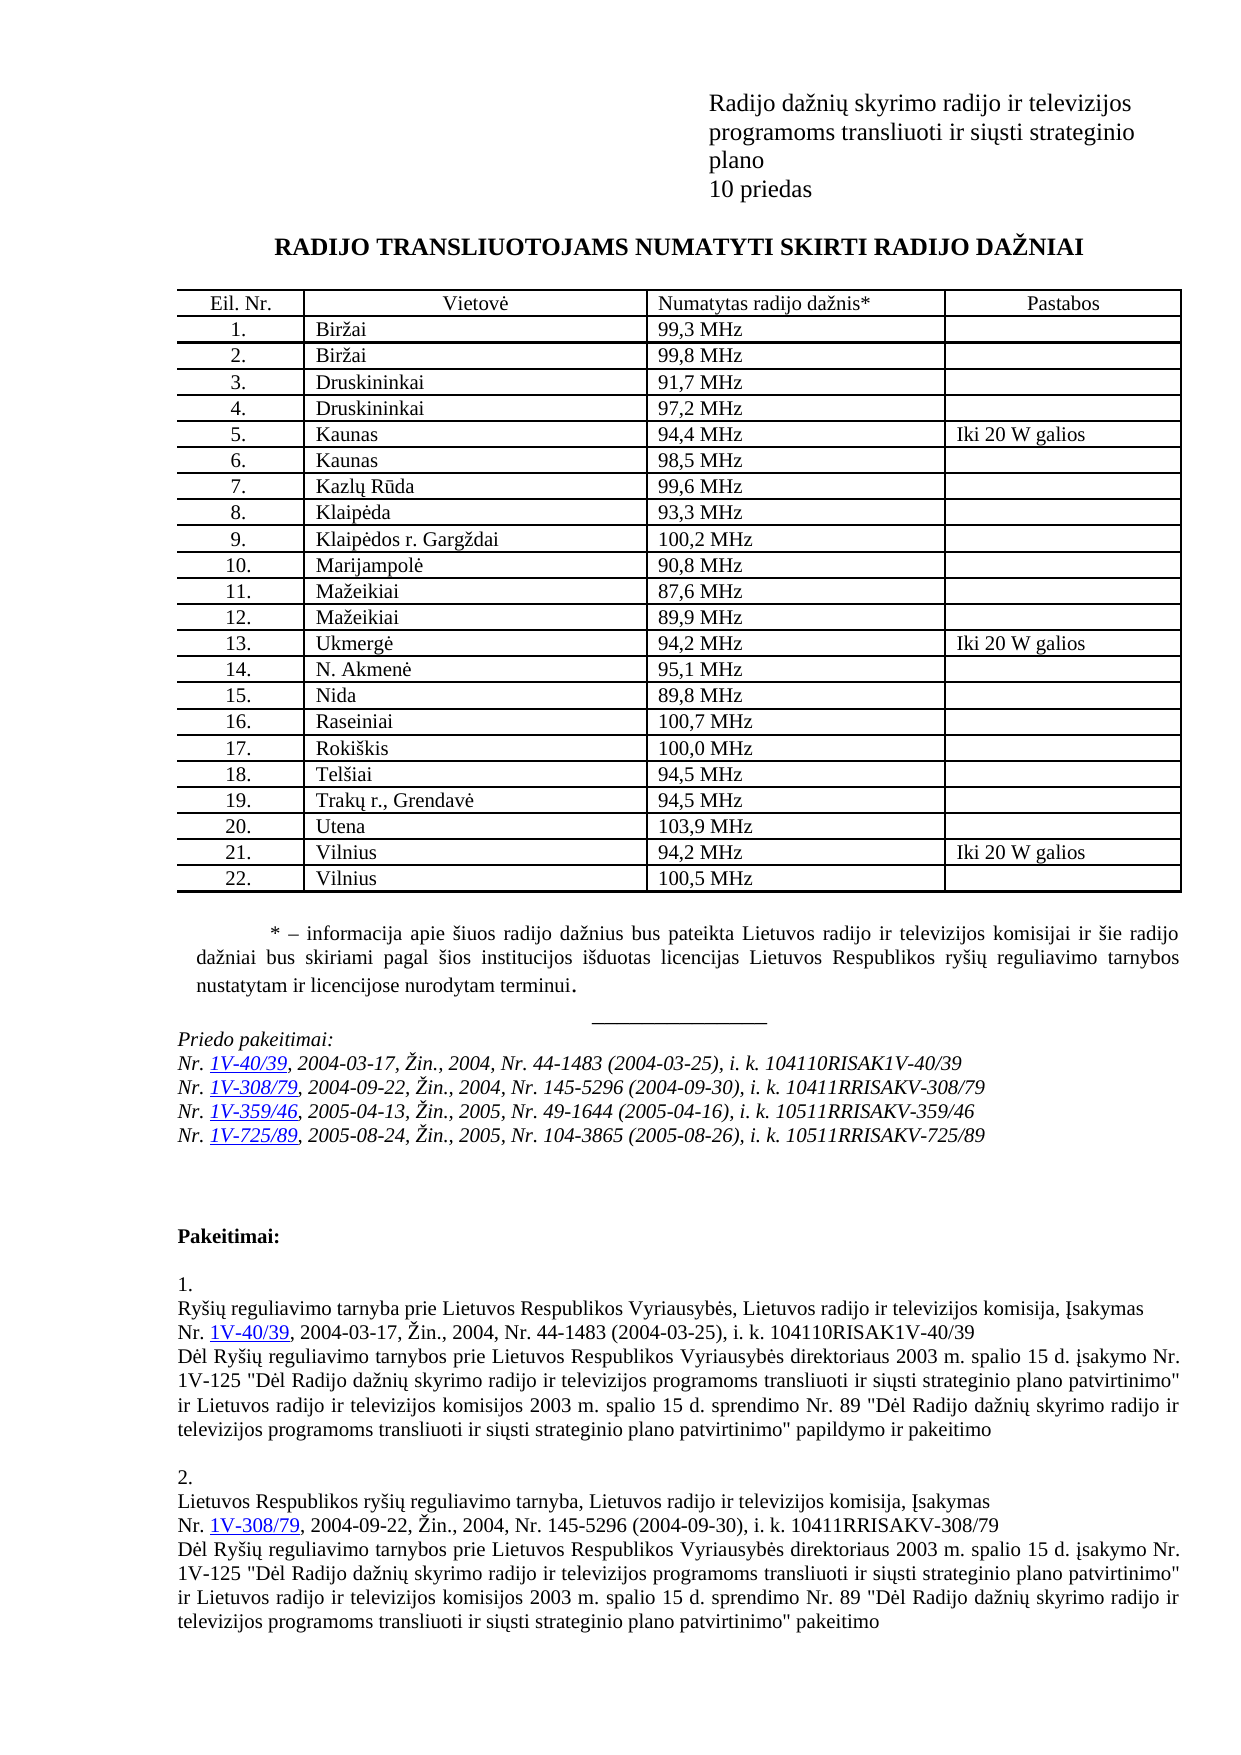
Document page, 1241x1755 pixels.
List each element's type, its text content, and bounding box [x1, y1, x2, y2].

text Pakeitimai: [177, 1224, 1181, 1248]
table_cell 99,3 MHz [648, 317, 944, 341]
table_cell [946, 736, 1180, 760]
table_cell [946, 605, 1180, 629]
text Dėl Ryšių reguliavimo tarnybos prie Lietuvos Respublikos Vyriausybės direktoriaus 2003 m. spalio 15 d. įsakymo Nr. 1V-125 "Dėl Radijo dažnių skyrimo radijo ir televizijos programoms transliuoti ir siųsti strateginio plano patvirtinimo" ir Lietuvos radijo ir televizijos komisijos 2003 m. spalio 15 d. sprendimo Nr. 89 "Dėl Radijo dažnių skyrimo radijo ir televizijos programoms transliuoti ir siųsti strateginio plano patvirtinimo" pakeitimo [177, 1537, 1181, 1633]
table_cell Iki 20 W galios [946, 631, 1180, 655]
table_cell 1. [177, 317, 303, 341]
table_header Pastabos [946, 291, 1180, 315]
table_cell 99,8 MHz [648, 344, 944, 367]
text Nr. 1V-725/89, 2005-08-24, Žin., 2005, Nr. 104-3865 (2005-08-26), i. k. 10511RRISAKV-725/89 [177, 1123, 1181, 1147]
table_cell [946, 788, 1180, 812]
text 10 priedas [177, 174, 1181, 203]
table_cell 89,9 MHz [648, 605, 944, 629]
text 1. [177, 1272, 1181, 1296]
table_cell Kaunas [305, 448, 646, 472]
table_cell [946, 657, 1180, 681]
table_cell 21. [177, 840, 303, 864]
table_cell 12. [177, 605, 303, 629]
table_cell Vilnius [305, 840, 646, 864]
table_cell 94,5 MHz [648, 788, 944, 812]
table_cell 13. [177, 631, 303, 655]
table_cell [946, 553, 1180, 577]
table_cell Ukmergė [305, 631, 646, 655]
table_cell 95,1 MHz [648, 657, 944, 681]
table_cell 89,8 MHz [648, 683, 944, 707]
text plano [177, 145, 1181, 174]
table_cell Vilnius [305, 866, 646, 890]
text Lietuvos Respublikos ryšių reguliavimo tarnyba, Lietuvos radijo ir televizijos komisija, Įsakymas [177, 1489, 1181, 1513]
table_header Numatytas radijo dažnis* [648, 291, 944, 315]
table_cell 7. [177, 474, 303, 498]
table_cell [946, 344, 1180, 367]
table_cell 100,0 MHz [648, 736, 944, 760]
table_cell 19. [177, 788, 303, 812]
table_cell Kaunas [305, 422, 646, 446]
table_cell Telšiai [305, 762, 646, 786]
text Priedo pakeitimai: [177, 1027, 1181, 1051]
table_cell [946, 317, 1180, 341]
table_cell 17. [177, 736, 303, 760]
text Nr. 1V-40/39, 2004-03-17, Žin., 2004, Nr. 44-1483 (2004-03-25), i. k. 104110RISAK1V-40/39 [177, 1051, 1181, 1075]
table_cell 16. [177, 710, 303, 733]
table_cell 5. [177, 422, 303, 446]
table_cell 87,6 MHz [648, 579, 944, 603]
table_cell [946, 579, 1180, 603]
table_cell Biržai [305, 317, 646, 341]
table_cell 94,2 MHz [648, 631, 944, 655]
table_cell Kazlų Rūda [305, 474, 646, 498]
table_cell Rokiškis [305, 736, 646, 760]
text programoms transliuoti ir siųsti strateginio [177, 117, 1181, 145]
table_cell Iki 20 W galios [946, 840, 1180, 864]
table_cell Utena [305, 814, 646, 838]
table_cell [946, 526, 1180, 551]
text Nr. 1V-359/46, 2005-04-13, Žin., 2005, Nr. 49-1644 (2005-04-16), i. k. 10511RRISAKV-359/46 [177, 1099, 1181, 1123]
table_cell 94,5 MHz [648, 762, 944, 786]
table_cell 8. [177, 500, 303, 524]
table_cell Klaipėda [305, 500, 646, 524]
table_cell 14. [177, 657, 303, 681]
table_cell Druskininkai [305, 396, 646, 420]
table_cell [946, 866, 1180, 890]
table_cell 94,2 MHz [648, 840, 944, 864]
table_cell [946, 396, 1180, 420]
table_cell [946, 814, 1180, 838]
text Nr. 1V-308/79, 2004-09-22, Žin., 2004, Nr. 145-5296 (2004-09-30), i. k. 10411RRISAKV-308/79 [177, 1513, 1181, 1537]
text RADIJO TRANSLIUOTOJAMS NUMATYTI SKIRTI RADIJO DAŽNIAI [177, 232, 1181, 260]
table_cell 20. [177, 814, 303, 838]
table_cell [946, 500, 1180, 524]
table_cell 4. [177, 396, 303, 420]
table_cell N. Akmenė [305, 657, 646, 681]
table_cell 100,7 MHz [648, 710, 944, 733]
table_cell 100,2 MHz [648, 526, 944, 551]
table_cell 93,3 MHz [648, 500, 944, 524]
table_cell 11. [177, 579, 303, 603]
table_cell 9. [177, 526, 303, 551]
table_cell 90,8 MHz [648, 553, 944, 577]
table_cell 103,9 MHz [648, 814, 944, 838]
table_cell Trakų r., Grendavė [305, 788, 646, 812]
table_cell [946, 448, 1180, 472]
text Nr. 1V-40/39, 2004-03-17, Žin., 2004, Nr. 44-1483 (2004-03-25), i. k. 104110RISAK1V-40/39 [177, 1320, 1181, 1344]
text Ryšių reguliavimo tarnyba prie Lietuvos Respublikos Vyriausybės, Lietuvos radijo ir televizijos komisija, Įsakymas [177, 1296, 1181, 1320]
table_cell 94,4 MHz [648, 422, 944, 446]
table_cell 100,5 MHz [648, 866, 944, 890]
text Nr. 1V-308/79, 2004-09-22, Žin., 2004, Nr. 145-5296 (2004-09-30), i. k. 10411RRISAKV-308/79 [177, 1075, 1181, 1099]
table_cell 3. [177, 370, 303, 394]
table_cell 15. [177, 683, 303, 707]
table_cell 97,2 MHz [648, 396, 944, 420]
table_cell [946, 683, 1180, 707]
table_cell [946, 710, 1180, 733]
table_cell Nida [305, 683, 646, 707]
text Dėl Ryšių reguliavimo tarnybos prie Lietuvos Respublikos Vyriausybės direktoriaus 2003 m. spalio 15 d. įsakymo Nr. 1V-125 "Dėl Radijo dažnių skyrimo radijo ir televizijos programoms transliuoti ir siųsti strateginio plano patvirtinimo" ir Lietuvos radijo ir televizijos komisijos 2003 m. spalio 15 d. sprendimo Nr. 89 "Dėl Radijo dažnių skyrimo radijo ir televizijos programoms transliuoti ir siųsti strateginio plano patvirtinimo" papildymo ir pakeitimo [177, 1344, 1181, 1441]
table_cell 91,7 MHz [648, 370, 944, 394]
table_cell 10. [177, 553, 303, 577]
table_cell [946, 474, 1180, 498]
table_cell 2. [177, 344, 303, 367]
table_cell 22. [177, 866, 303, 890]
table_cell [946, 762, 1180, 786]
text Radijo dažnių skyrimo radijo ir televizijos [177, 88, 1181, 117]
table_cell 99,6 MHz [648, 474, 944, 498]
table_cell 6. [177, 448, 303, 472]
table_cell 18. [177, 762, 303, 786]
text 2. [177, 1465, 1181, 1489]
table_cell Raseiniai [305, 710, 646, 733]
text * – informacija apie šiuos radijo dažnius bus pateikta Lietuvos radijo ir televizijos komisijai ir šie radijo dažniai bus skiriami pagal šios institucijos išduotas licencijas Lietuvos Respublikos ryšių reguliavimo tarnybos nustatytam ir licencijose nurodytam terminui. [196, 921, 1181, 998]
table_cell Biržai [305, 344, 646, 367]
table_cell Mažeikiai [305, 605, 646, 629]
table_cell Mažeikiai [305, 579, 646, 603]
table_cell Klaipėdos r. Gargždai [305, 526, 646, 551]
table_cell 98,5 MHz [648, 448, 944, 472]
table_cell [946, 370, 1180, 394]
table_cell Marijampolė [305, 553, 646, 577]
table_cell Druskininkai [305, 370, 646, 394]
table_header Vietovė [305, 291, 646, 315]
table_header Eil. Nr. [177, 291, 303, 315]
text ______________ [177, 998, 1181, 1027]
table_cell Iki 20 W galios [946, 422, 1180, 446]
